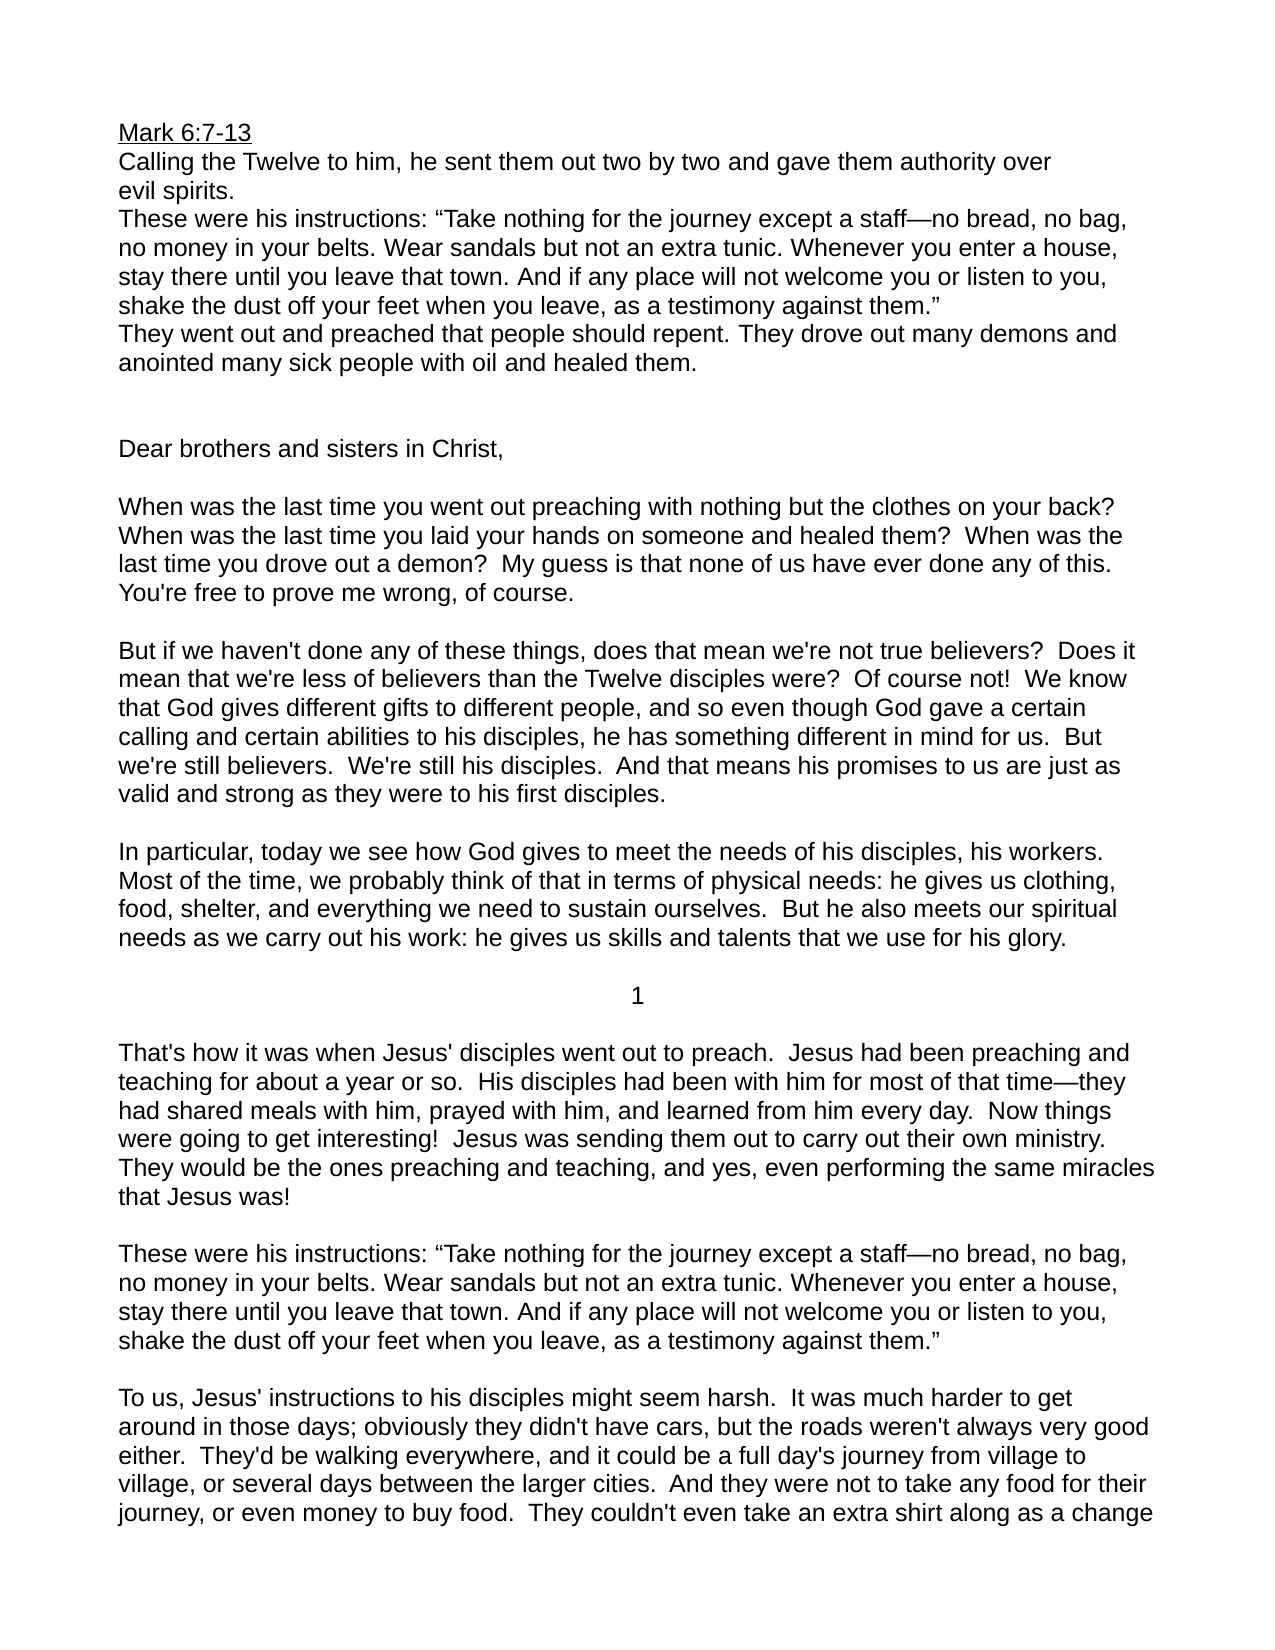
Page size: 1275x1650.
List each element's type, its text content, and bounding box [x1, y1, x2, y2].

text When was the last time you went out preaching with nothing but the clothes on your back? When was the last time you laid your hands on someone and healed them? When was the last time you drove out a demon? My guess is that none of us have ever done any of this. You're free to prove me wrong, of course. [118, 492, 1157, 607]
text Calling the Twelve to him, he sent them out two by two and gave them authority over evil spirits. [118, 147, 1157, 204]
text Mark 6:7-13 [118, 118, 1157, 147]
text These were his instructions: “Take nothing for the journey except a staff—no bread, no bag, no money in your belts. Wear sandals but not an extra tunic. Whenever you enter a house, stay there until you leave that town. And if any place will not welcome you or listen to you, shake the dust off your feet when you leave, as a testimony against them.” [118, 204, 1157, 319]
text To us, Jesus' instructions to his disciples might seem harsh. It was much harder to get around in those days; obviously they didn't have cars, but the roads weren't always very good either. They'd be walking everywhere, and it could be a full day's journey from village to village, or several days between the larger cities. And they were not to take any food for their journey, or even money to buy food. They couldn't even take an extra shirt along as a change [118, 1383, 1157, 1527]
text But if we haven't done any of these things, does that mean we're not true believers? Does it mean that we're less of believers than the Twelve disciples were? Of course not! We know that God gives different gifts to different people, and so even though God gave a certain calling and certain abilities to his disciples, he has something different in mind for us. But we're still believers. We're still his disciples. And that means his promises to us are just as valid and strong as they were to his first disciples. [118, 636, 1157, 808]
text 1 [118, 981, 1157, 1009]
text Dear brothers and sisters in Christ, [118, 434, 1157, 463]
text That's how it was when Jesus' disciples went out to preach. Jesus had been preaching and teaching for about a year or so. His disciples had been with him for most of that time—they had shared meals with him, prayed with him, and learned from him every day. Now things were going to get interesting! Jesus was sending them out to carry out their own ministry. They would be the ones preaching and teaching, and yes, even performing the same miracles that Jesus was! [118, 1038, 1157, 1211]
text These were his instructions: “Take nothing for the journey except a staff—no bread, no bag, no money in your belts. Wear sandals but not an extra tunic. Whenever you enter a house, stay there until you leave that town. And if any place will not welcome you or listen to you, shake the dust off your feet when you leave, as a testimony against them.” [118, 1239, 1157, 1354]
text They went out and preached that people should repent. They drove out many demons and anointed many sick people with oil and healed them. [118, 319, 1157, 377]
text In particular, today we see how God gives to meet the needs of his disciples, his workers. Most of the time, we probably think of that in terms of physical needs: he gives us clothing, food, shelter, and everything we need to sustain ourselves. But he also meets our spiritual needs as we carry out his work: he gives us skills and talents that we use for his glory. [118, 837, 1157, 952]
